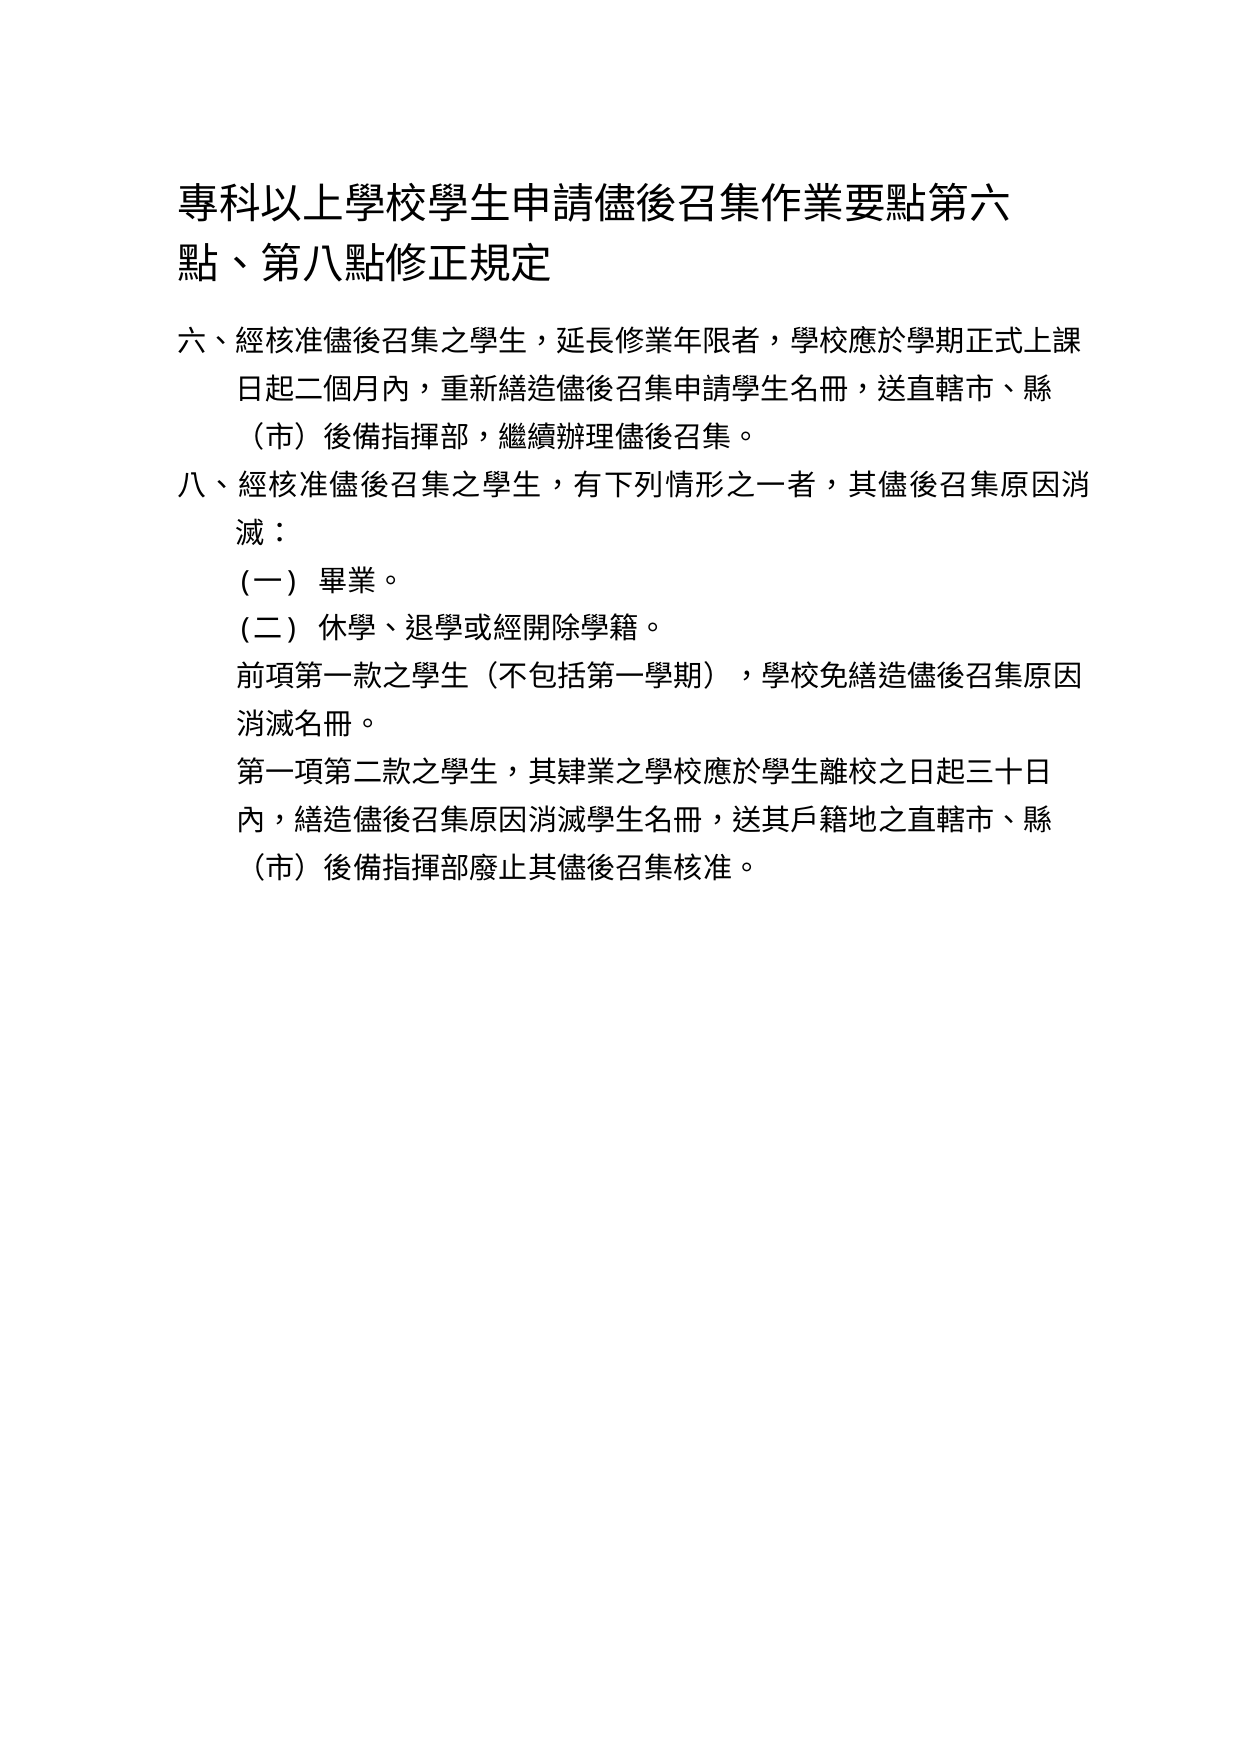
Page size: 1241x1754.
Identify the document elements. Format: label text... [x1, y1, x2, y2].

text 專科以上學校學生申請儘後召集作業要點第六點、第八點修正規定 [177, 170, 1093, 291]
text 八、經核准儘後召集之學生，有下列情形之一者，其儘後召集原因消滅： [177, 457, 1093, 553]
text (二) 休學、退學或經開除學籍。 [236, 601, 1093, 648]
text 第一項第二款之學生，其肄業之學校應於學生離校之日起三十日內，繕造儘後召集原因消滅學生名冊，送其戶籍地之直轄市、縣（市）後備指揮部廢止其儘後召集核准。 [236, 744, 1093, 888]
text 六、經核准儘後召集之學生，延長修業年限者，學校應於學期正式上課日起二個月內，重新繕造儘後召集申請學生名冊，送直轄市、縣（市）後備指揮部，繼續辦理儘後召集。 [177, 313, 1093, 457]
text (一) 畢業。 [236, 553, 1093, 601]
text 前項第一款之學生（不包括第一學期），學校免繕造儘後召集原因消滅名冊。 [236, 648, 1093, 744]
